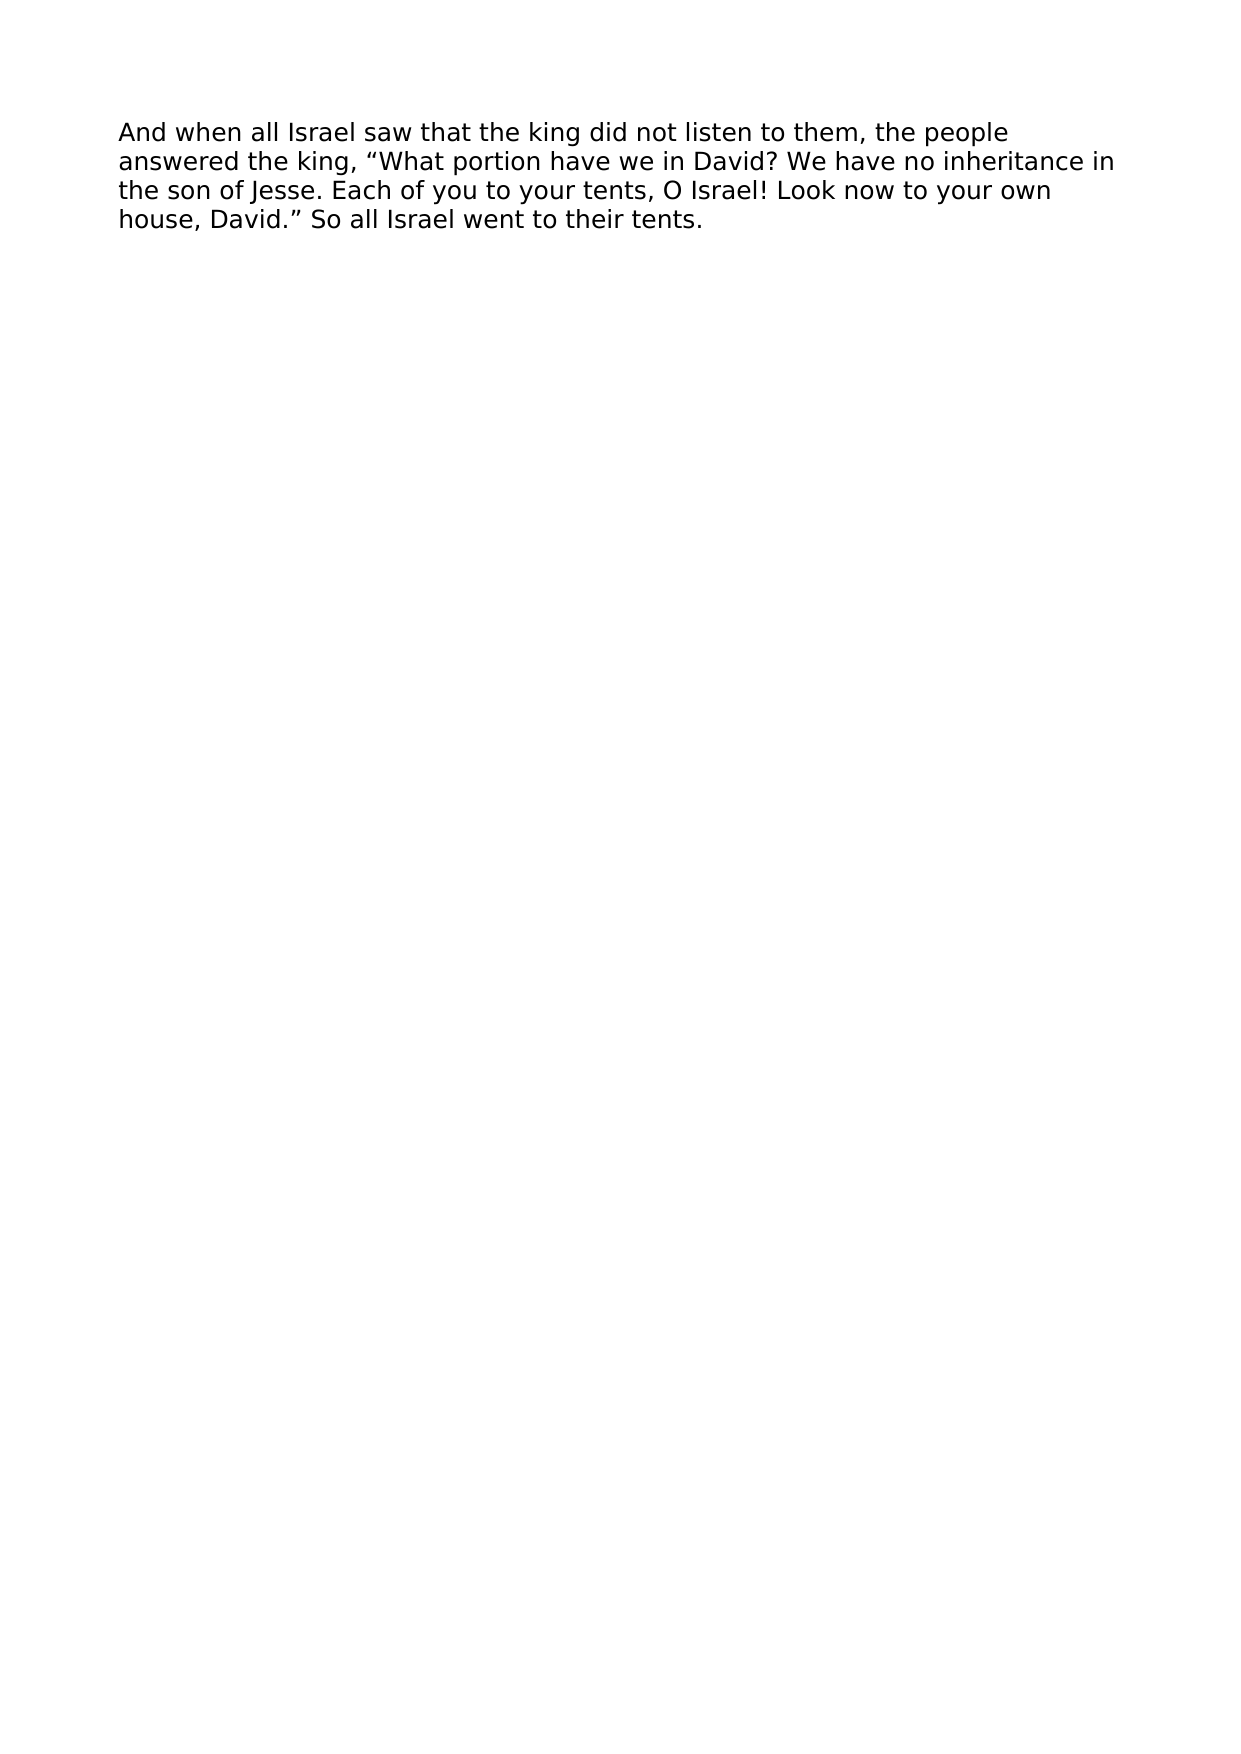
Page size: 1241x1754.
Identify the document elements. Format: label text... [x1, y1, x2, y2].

text And when all Israel saw that the king did not listen to them, the people answered the king, “What portion have we in David? We have no inheritance in the son of Jesse. Each of you to your tents, O Israel! Look now to your own house, David.” So all Israel went to their tents. [118, 118, 1122, 235]
